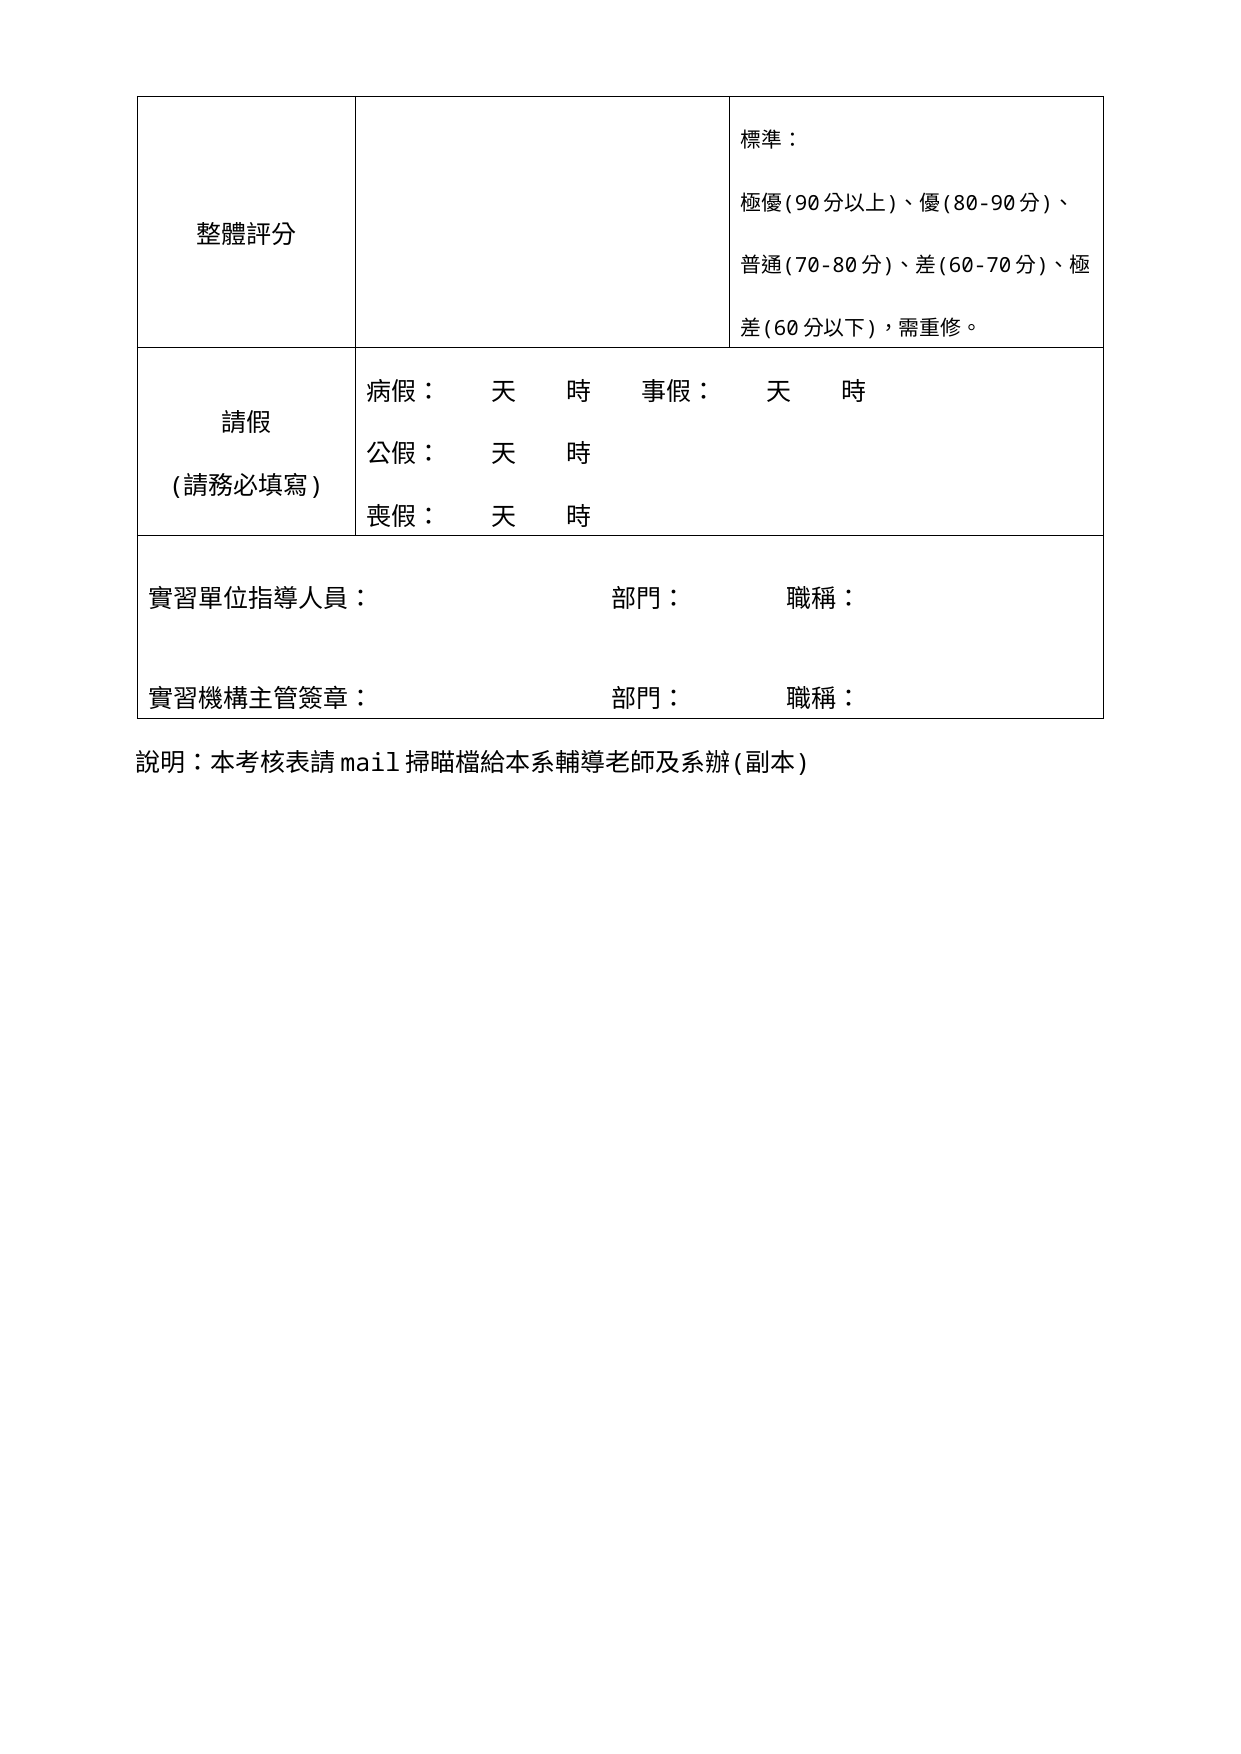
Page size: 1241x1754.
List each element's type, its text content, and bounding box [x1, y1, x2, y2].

table_cell 標準： 極優(90分以上)、優(80-90分)、普通(70-80分)、差(60-70分)、極差(60分以下)，需重修。 [730, 97, 1103, 347]
table_cell [356, 97, 729, 347]
table_cell 請假 (請務必填寫) [138, 348, 355, 535]
table_cell 病假： 天 時 事假： 天 時 公假： 天 時 喪假： 天 時 [356, 348, 1103, 535]
table_cell 實習單位指導人員： 部門： 職稱： 實習機構主管簽章： 部門： 職稱： [138, 536, 1103, 718]
text 說明：本考核表請mail掃瞄檔給本系輔導老師及系辦(副本) [135, 719, 1152, 781]
table_cell 整體評分 [138, 97, 355, 347]
